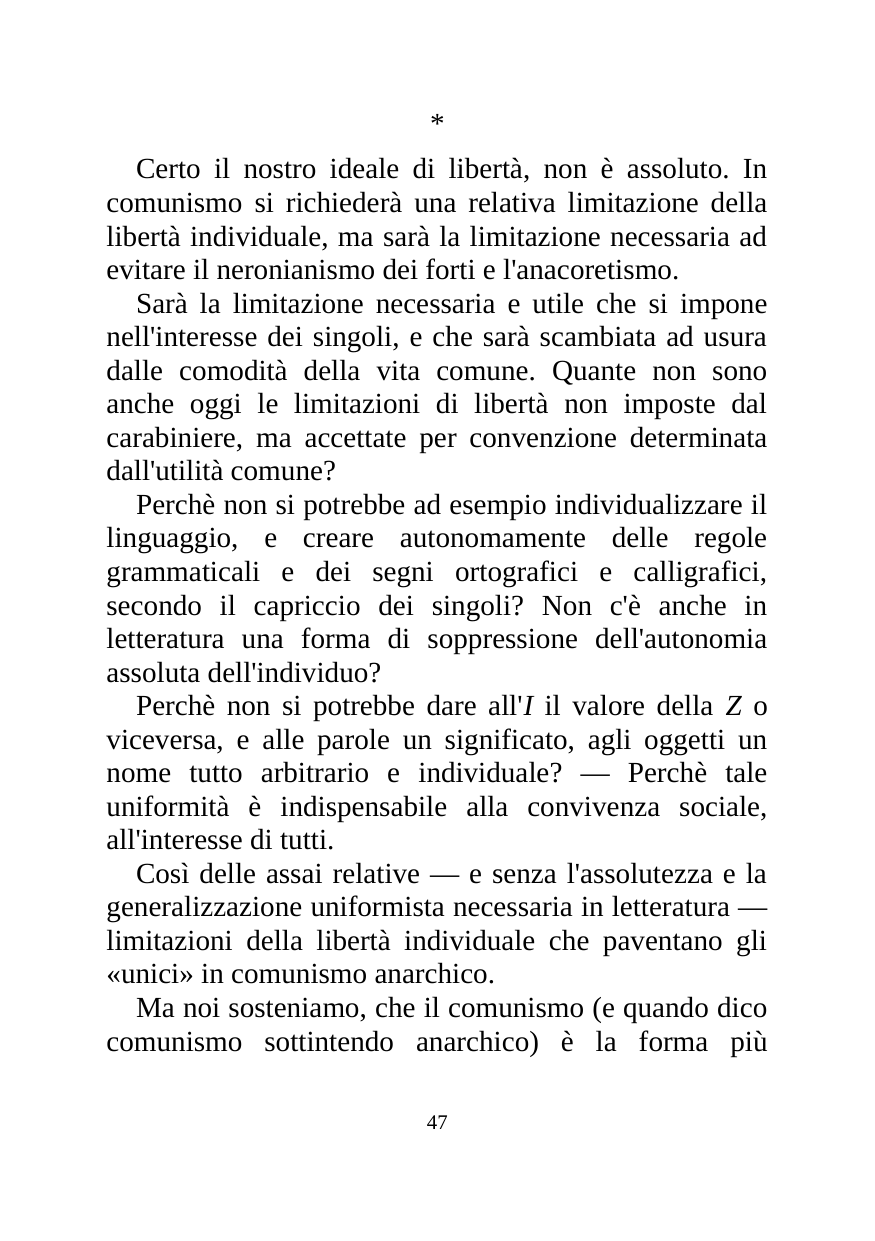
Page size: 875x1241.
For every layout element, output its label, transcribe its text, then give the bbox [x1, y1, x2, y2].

text * [106, 106, 768, 140]
text Sarà la limitazione necessaria e utile che si impone nell'interesse dei singoli, e che sarà scambiata ad usura dalle comodità della vita comune. Quante non sono anche oggi le limitazioni di libertà non imposte dal carabiniere, ma accettate per convenzione determinata dall'utilità comune? [106, 286, 768, 487]
text Così delle assai relative — e senza l'assolutezza e la generalizzazione uniformista necessaria in letteratura — limitazioni della libertà individuale che paventano gli «unici» in comunismo anarchico. [106, 856, 768, 990]
text Perchè non si potrebbe ad esempio individualizzare il linguaggio, e creare autonomamente delle regole grammaticali e dei segni ortografici e calligrafici, secondo il capriccio dei singoli? Non c'è anche in letteratura una forma di soppressione dell'autonomia assoluta dell'individuo? [106, 487, 768, 688]
text Perchè non si potrebbe dare all'I il valore della Z o viceversa, e alle parole un significato, agli oggetti un nome tutto arbitrario e individuale? — Perchè tale uniformità è indispensabile alla convivenza sociale, all'interesse di tutti. [106, 688, 768, 856]
text Certo il nostro ideale di libertà, non è assoluto. In comunismo si richiederà una relativa limitazione della libertà individuale, ma sarà la limitazione necessaria ad evitare il neronianismo dei forti e l'anacoretismo. [106, 152, 768, 286]
text Ma noi sosteniamo, che il comunismo (e quando dico comunismo sottintendo anarchico) è la forma più [106, 990, 768, 1057]
